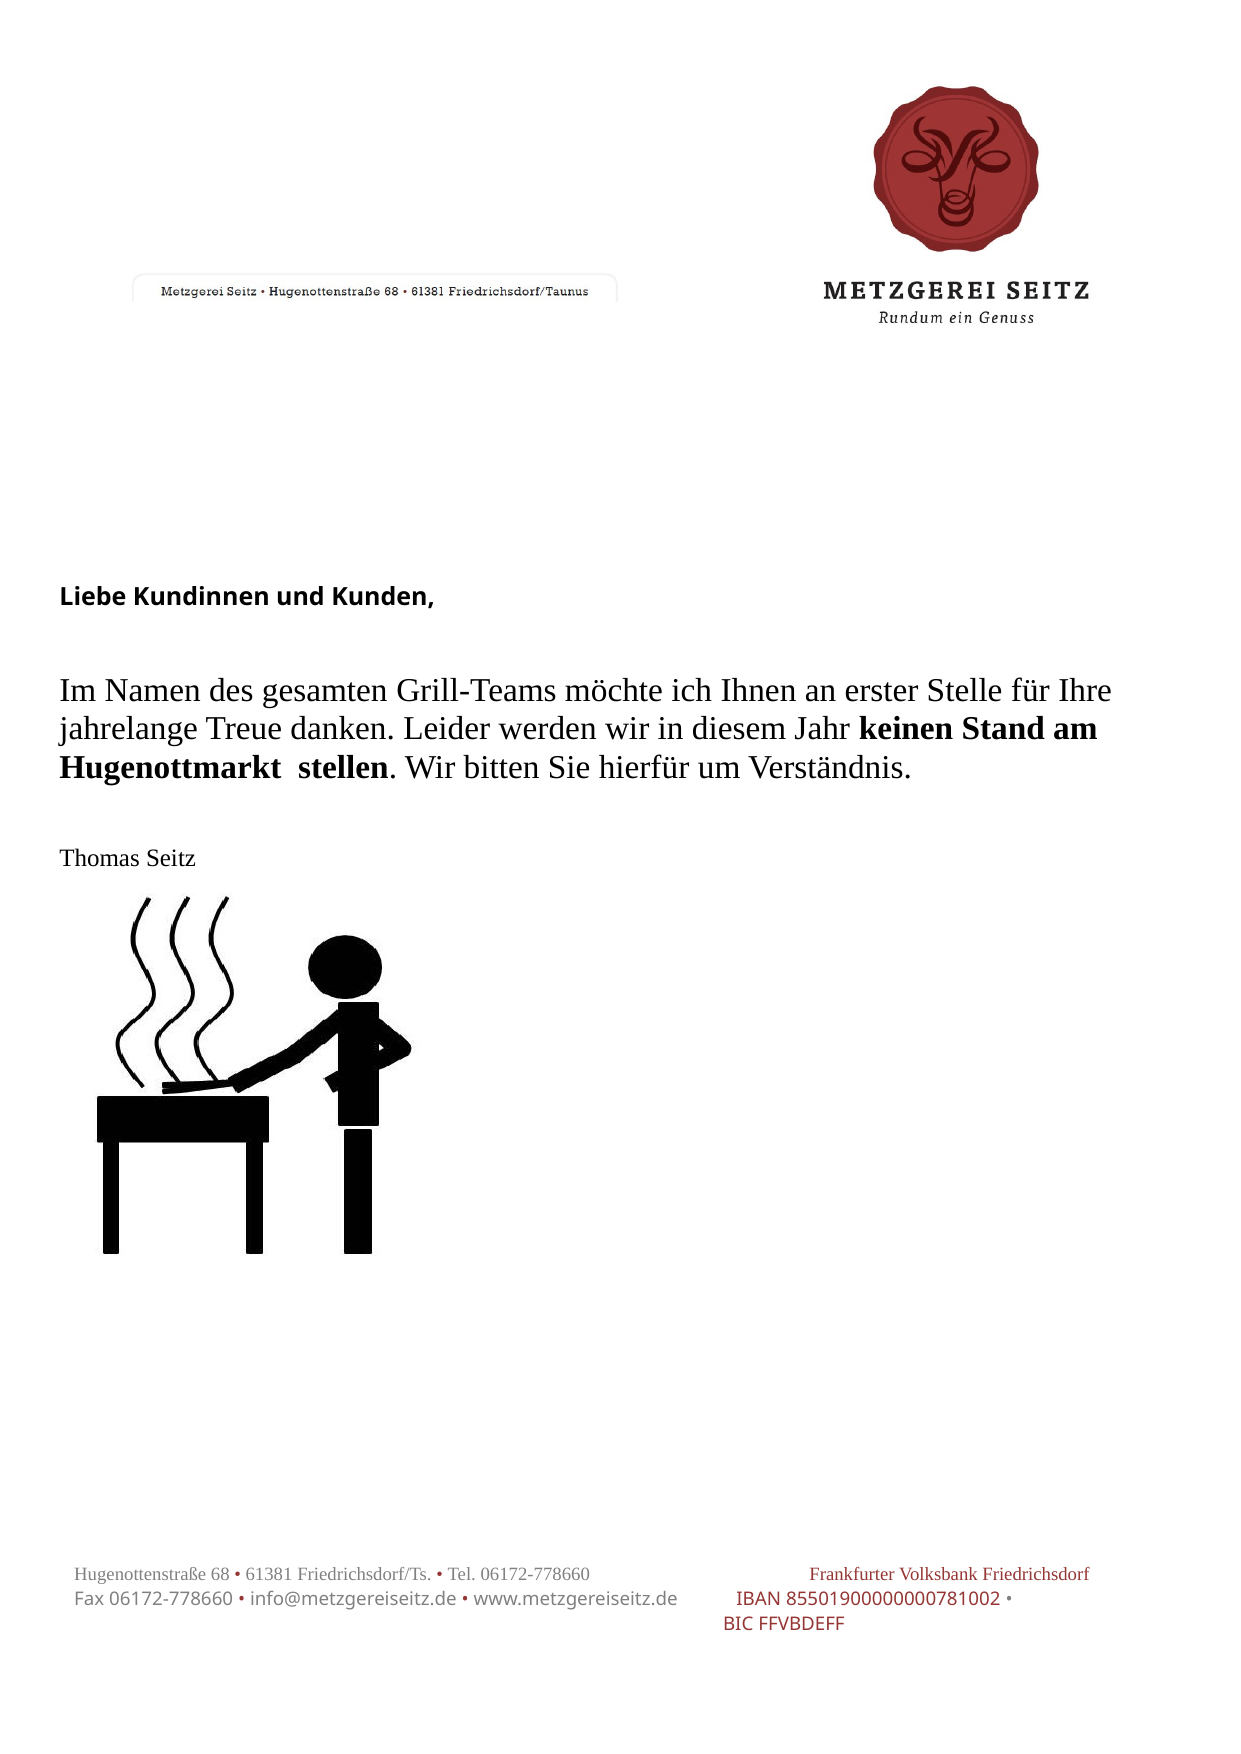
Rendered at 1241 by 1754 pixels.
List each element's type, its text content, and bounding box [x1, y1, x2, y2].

picture [59, 44, 1152, 350]
text Im Namen des gesamten Grill-Teams möchte ich Ihnen an erster Stelle für Ihre jahrelange Treue danken. Leider werden wir in diesem Jahr keinen Stand am Hugenottmarkt stellen. Wir bitten Sie hierfür um Verständnis. [59, 670, 1152, 785]
text Thomas Seitz [59, 843, 1152, 872]
text Liebe Kundinnen und Kunden, [59, 579, 1152, 613]
